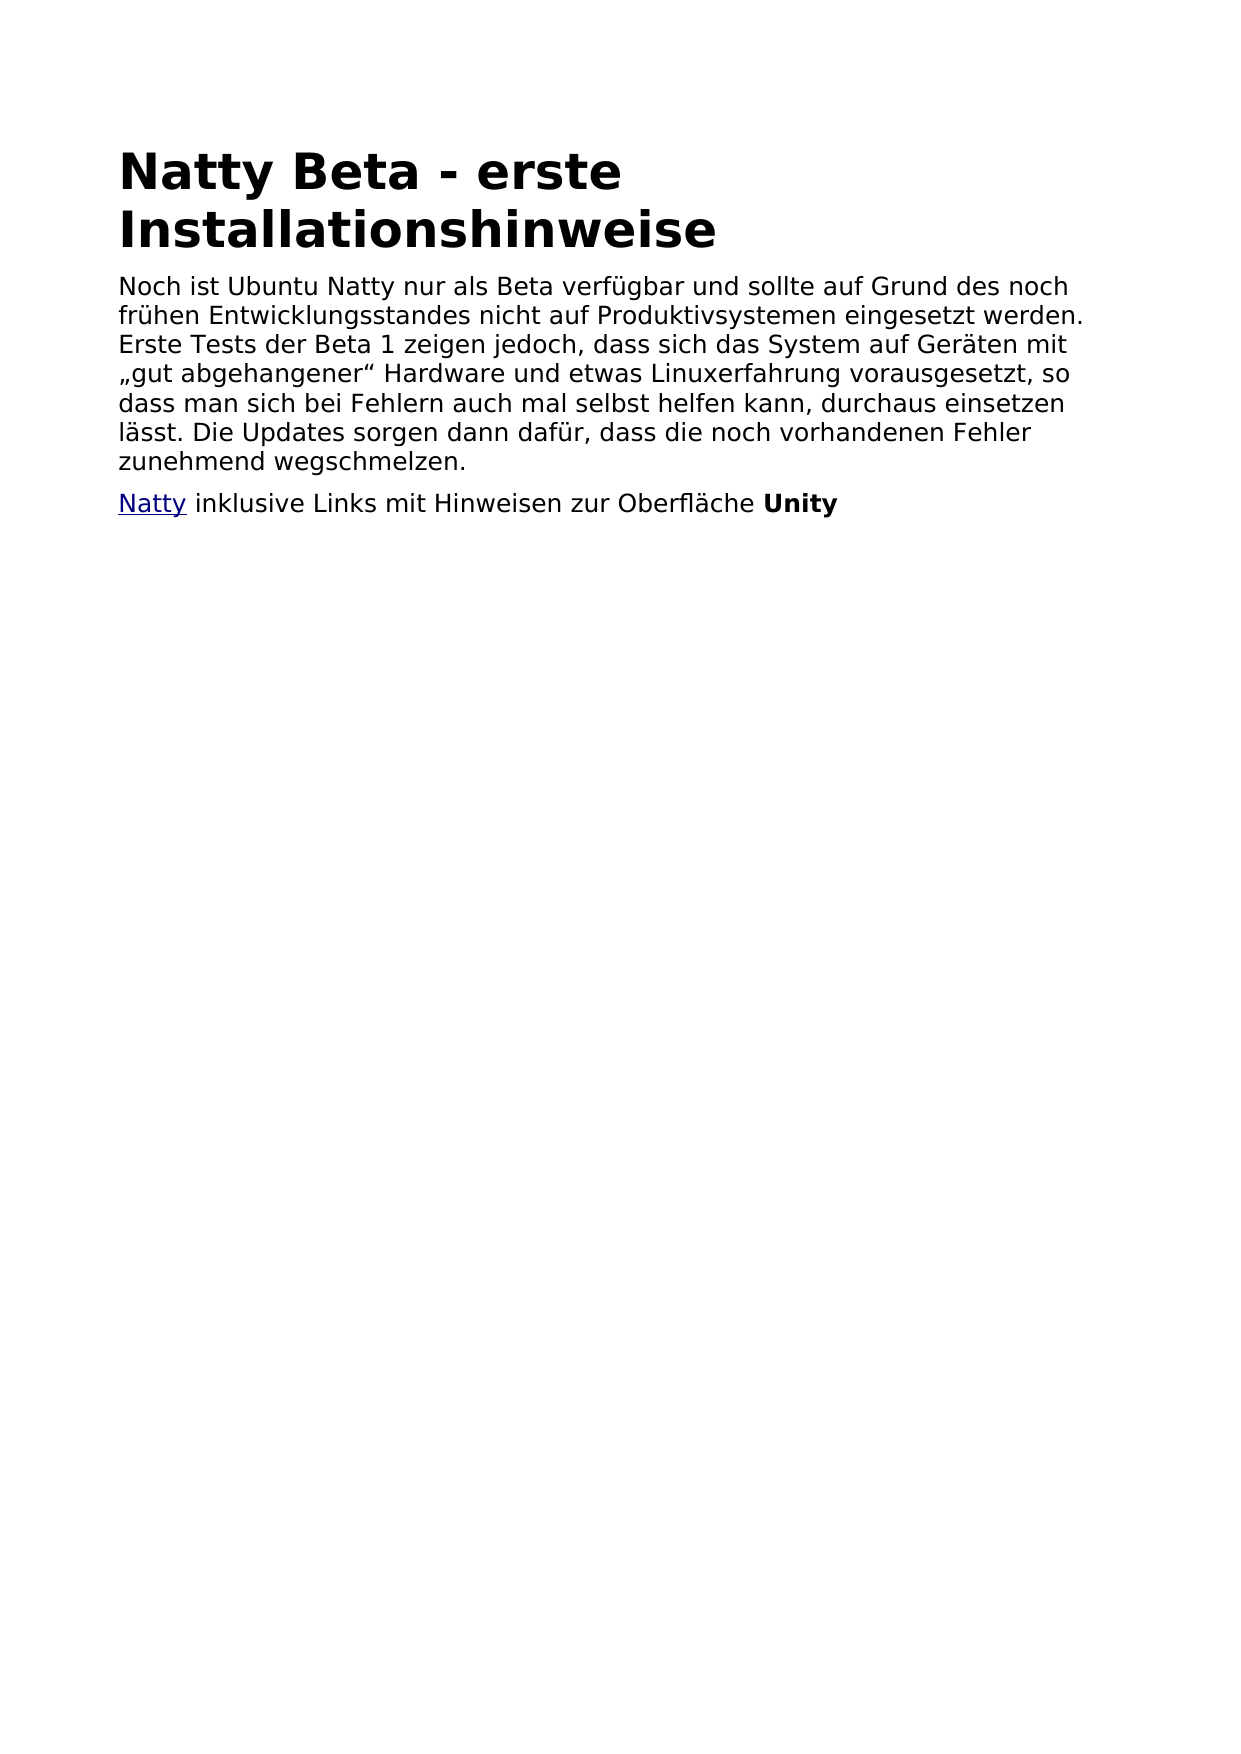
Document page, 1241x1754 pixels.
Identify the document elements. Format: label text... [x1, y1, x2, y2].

text Natty inklusive Links mit Hinweisen zur Oberfläche Unity [118, 489, 1122, 518]
text Noch ist Ubuntu Natty nur als Beta verfügbar und sollte auf Grund des noch frühen Entwicklungsstandes nicht auf Produktivsystemen eingesetzt werden. Erste Tests der Beta 1 zeigen jedoch, dass sich das System auf Geräten mit „gut abgehangener“ Hardware und etwas Linuxerfahrung vorausgesetzt, so dass man sich bei Fehlern auch mal selbst helfen kann, durchaus einsetzen lässt. Die Updates sorgen dann dafür, dass die noch vorhandenen Fehler zunehmend wegschmelzen. [118, 272, 1122, 476]
subtitle Natty Beta - erste Installationshinweise [118, 143, 1122, 259]
